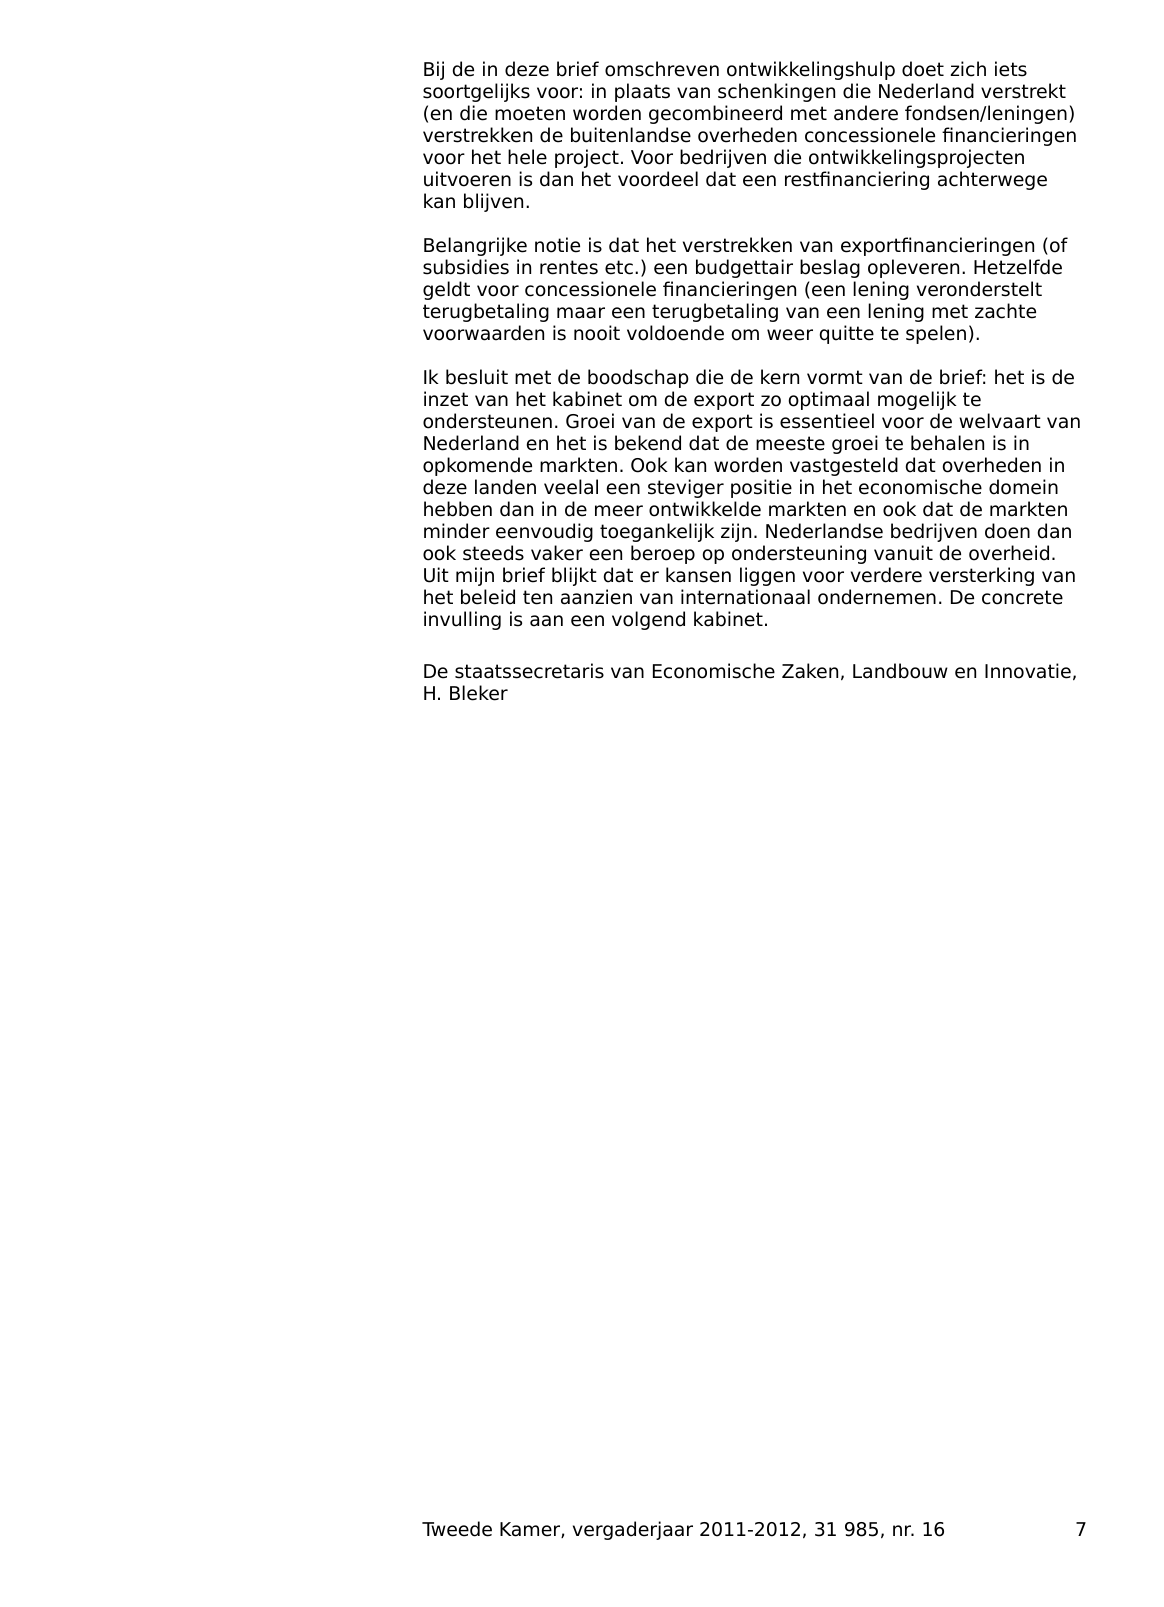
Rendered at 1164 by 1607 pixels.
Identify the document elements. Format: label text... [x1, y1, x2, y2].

text De staatssecretaris van Economische Zaken, Landbouw en Innovatie, H. Bleker [422, 661, 1087, 705]
text Ik besluit met de boodschap die de kern vormt van de brief: het is de inzet van het kabinet om de export zo optimaal mogelijk te ondersteunen. Groei van de export is essentieel voor de welvaart van Nederland en het is bekend dat de meeste groei te behalen is in opkomende markten. Ook kan worden vastgesteld dat overheden in deze landen veelal een steviger positie in het economische domein hebben dan in de meer ontwikkelde markten en ook dat de markten minder eenvoudig toegankelijk zijn. Nederlandse bedrijven doen dan ook steeds vaker een beroep op ondersteuning vanuit de overheid. Uit mijn brief blijkt dat er kansen liggen voor verdere versterking van het beleid ten aanzien van internationaal ondernemen. De concrete invulling is aan een volgend kabinet. [422, 367, 1087, 631]
text Bij de in deze brief omschreven ontwikkelingshulp doet zich iets soortgelijks voor: in plaats van schenkingen die Nederland verstrekt (en die moeten worden gecombineerd met andere fondsen/leningen) verstrekken de buitenlandse overheden concessionele financieringen voor het hele project. Voor bedrijven die ontwikkelingsprojecten uitvoeren is dan het voordeel dat een restfinanciering achterwege kan blijven. [422, 59, 1087, 213]
text Belangrijke notie is dat het verstrekken van exportfinancieringen (of subsidies in rentes etc.) een budgettair beslag opleveren. Hetzelfde geldt voor concessionele financieringen (een lening veronderstelt terugbetaling maar een terugbetaling van een lening met zachte voorwaarden is nooit voldoende om weer quitte te spelen). [422, 235, 1087, 345]
